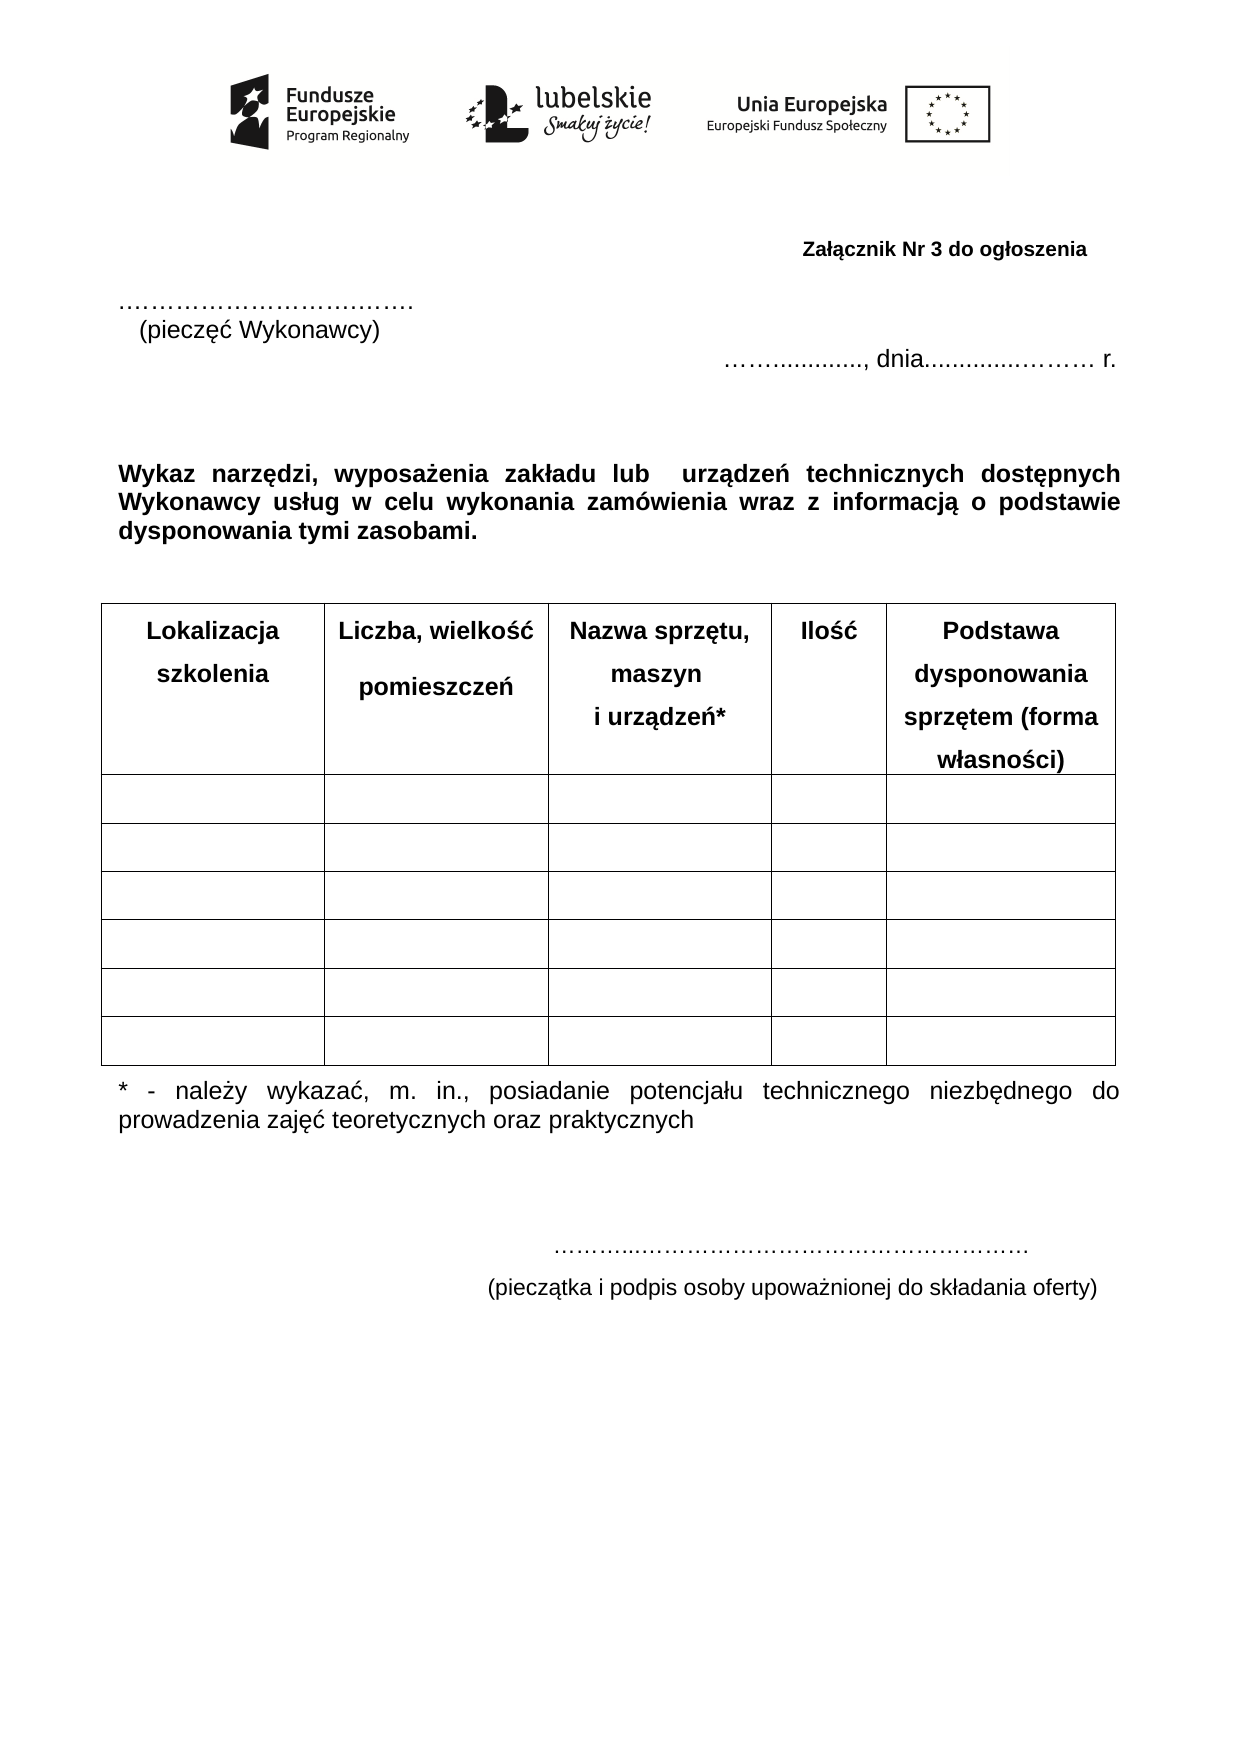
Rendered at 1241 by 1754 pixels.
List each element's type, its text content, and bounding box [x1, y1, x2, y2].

text .……………………….……. [118, 286, 1122, 315]
table_cell [772, 969, 886, 1016]
table_header Podstawa dysponowania sprzętem (forma własności) [887, 604, 1115, 774]
table_header Liczba, wielkość pomieszczeń [325, 604, 548, 774]
table_cell [325, 824, 548, 871]
table_cell [549, 824, 771, 871]
table_cell [887, 1017, 1115, 1065]
table_cell [102, 969, 324, 1016]
table_cell [102, 824, 324, 871]
table_cell [102, 920, 324, 968]
text (pieczątka i podpis osoby upoważnionej do składania oferty) [118, 1273, 1122, 1300]
table_cell [772, 775, 886, 822]
text * - należy wykazać, m. in., posiadanie potencjału technicznego niezbędnego do prowadzenia zajęć teoretycznych oraz praktycznych [118, 1076, 1122, 1134]
table_cell [325, 872, 548, 919]
table_cell [549, 920, 771, 968]
table_header Lokalizacja szkolenia [102, 604, 324, 774]
table_header Ilość [772, 604, 886, 774]
text (pieczęć Wykonawcy) [118, 315, 1122, 344]
table_cell [887, 920, 1115, 968]
text ……............., dnia..............……… r. [709, 344, 1122, 372]
table_cell [325, 775, 548, 822]
table_cell [102, 775, 324, 822]
text ………...…………………………………………… [118, 1230, 1122, 1259]
table_cell [772, 920, 886, 968]
table_cell [325, 920, 548, 968]
table_header Nazwa sprzętu, maszyn i urządzeń* [549, 604, 771, 774]
table_cell [887, 775, 1115, 822]
table_cell [325, 1017, 548, 1065]
table_cell [102, 1017, 324, 1065]
text Wykaz narzędzi, wyposażenia zakładu lub urządzeń technicznych dostępnych Wykonawcy usług w celu wykonania zamówienia wraz z informacją o podstawie dysponowania tymi zasobami. [118, 459, 1122, 545]
table_cell [772, 1017, 886, 1065]
table_cell [887, 824, 1115, 871]
table_cell [549, 775, 771, 822]
table_cell [887, 872, 1115, 919]
table_cell [549, 1017, 771, 1065]
table_cell [549, 872, 771, 919]
table_cell [549, 969, 771, 1016]
table_cell [887, 969, 1115, 1016]
table_cell [772, 872, 886, 919]
table_cell [772, 824, 886, 871]
picture [210, 46, 1010, 176]
table_cell [102, 872, 324, 919]
text Załącznik Nr 3 do ogłoszenia [118, 233, 1122, 262]
table_cell [325, 969, 548, 1016]
